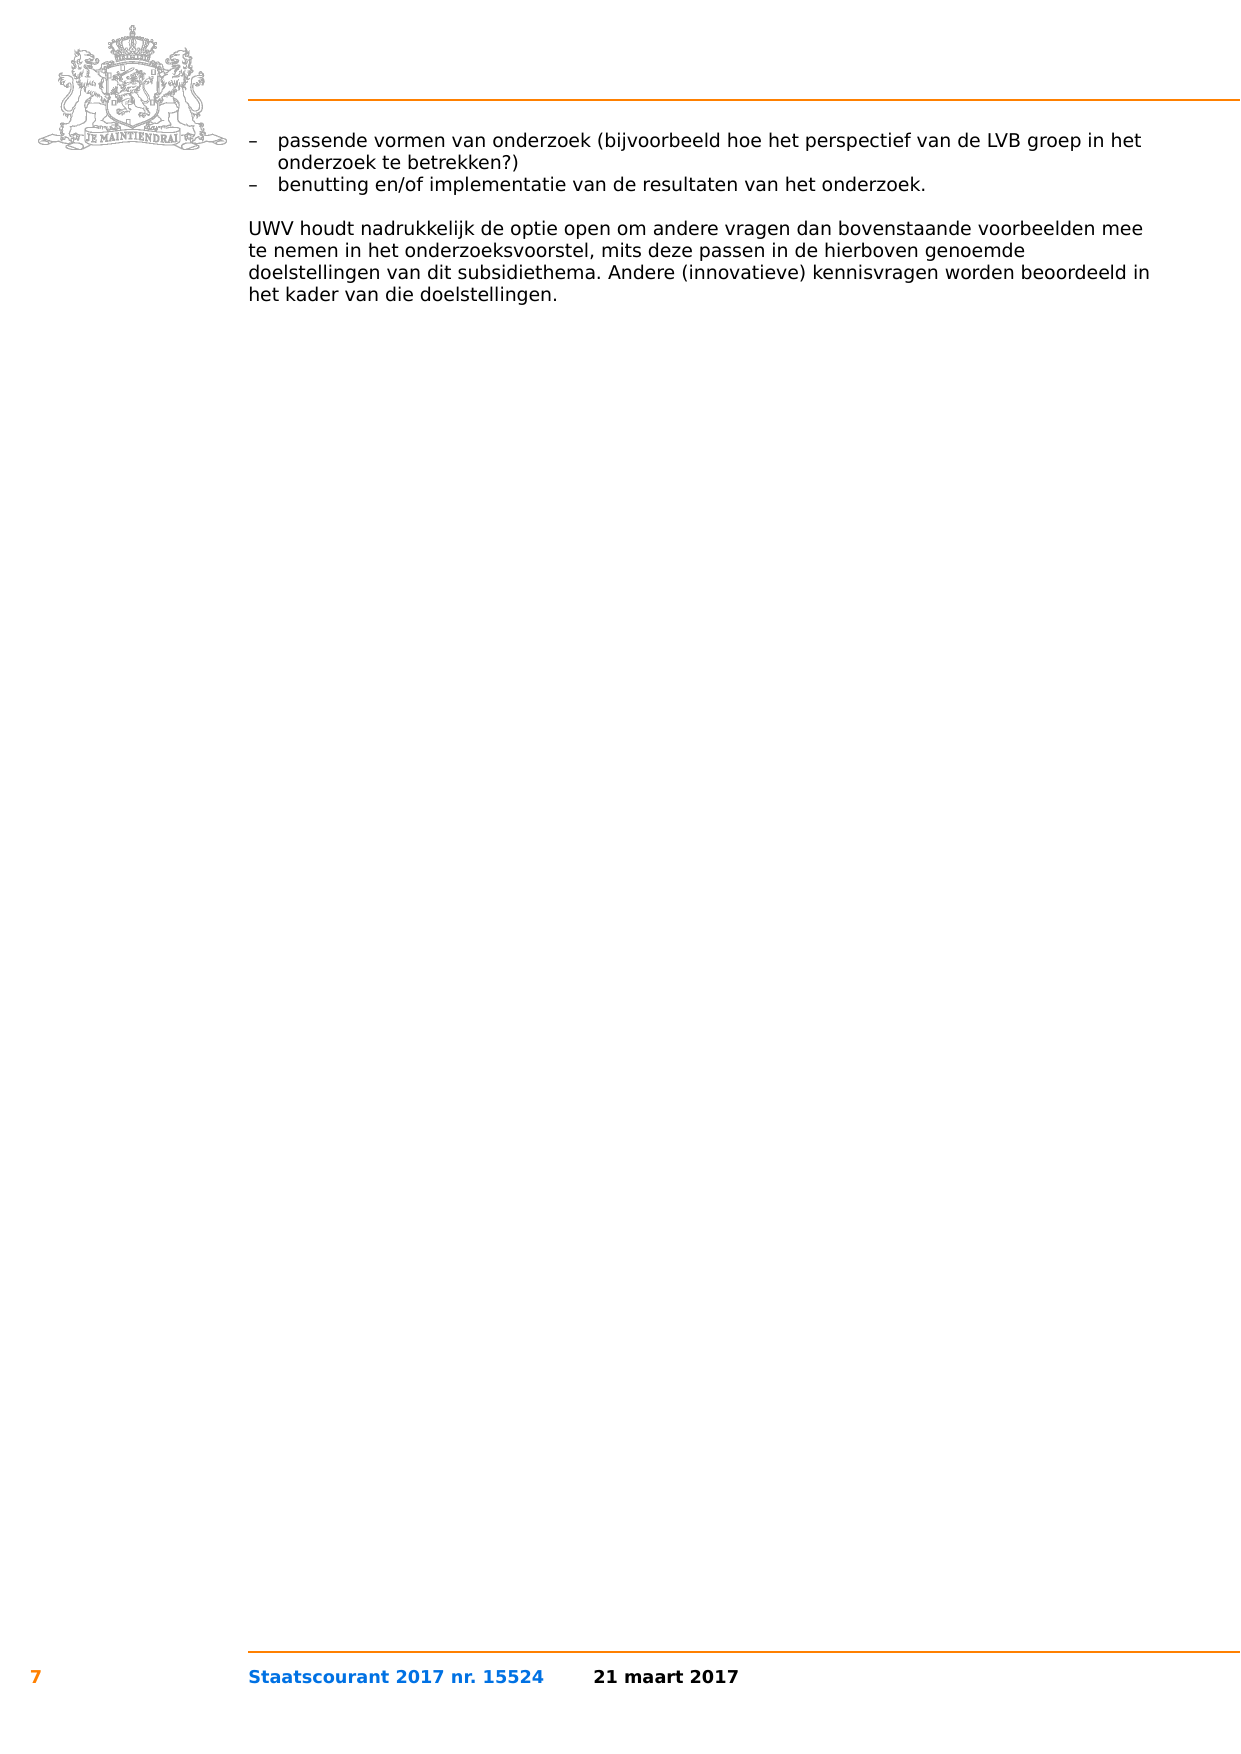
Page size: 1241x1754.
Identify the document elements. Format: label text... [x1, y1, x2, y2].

text – passende vormen van onderzoek (bijvoorbeeld hoe het perspectief van de LVB groep in het onderzoek te betrekken?) [248, 130, 1163, 174]
text UWV houdt nadrukkelijk de optie open om andere vragen dan bovenstaande voorbeelden mee te nemen in het onderzoeksvoorstel, mits deze passen in de hierboven genoemde doelstellingen van dit subsidiethema. Andere (innovatieve) kennisvragen worden beoordeeld in het kader van die doelstellingen. [248, 218, 1163, 306]
text – benutting en/of implementatie van de resultaten van het onderzoek. [248, 174, 1163, 196]
picture [38, 25, 227, 150]
